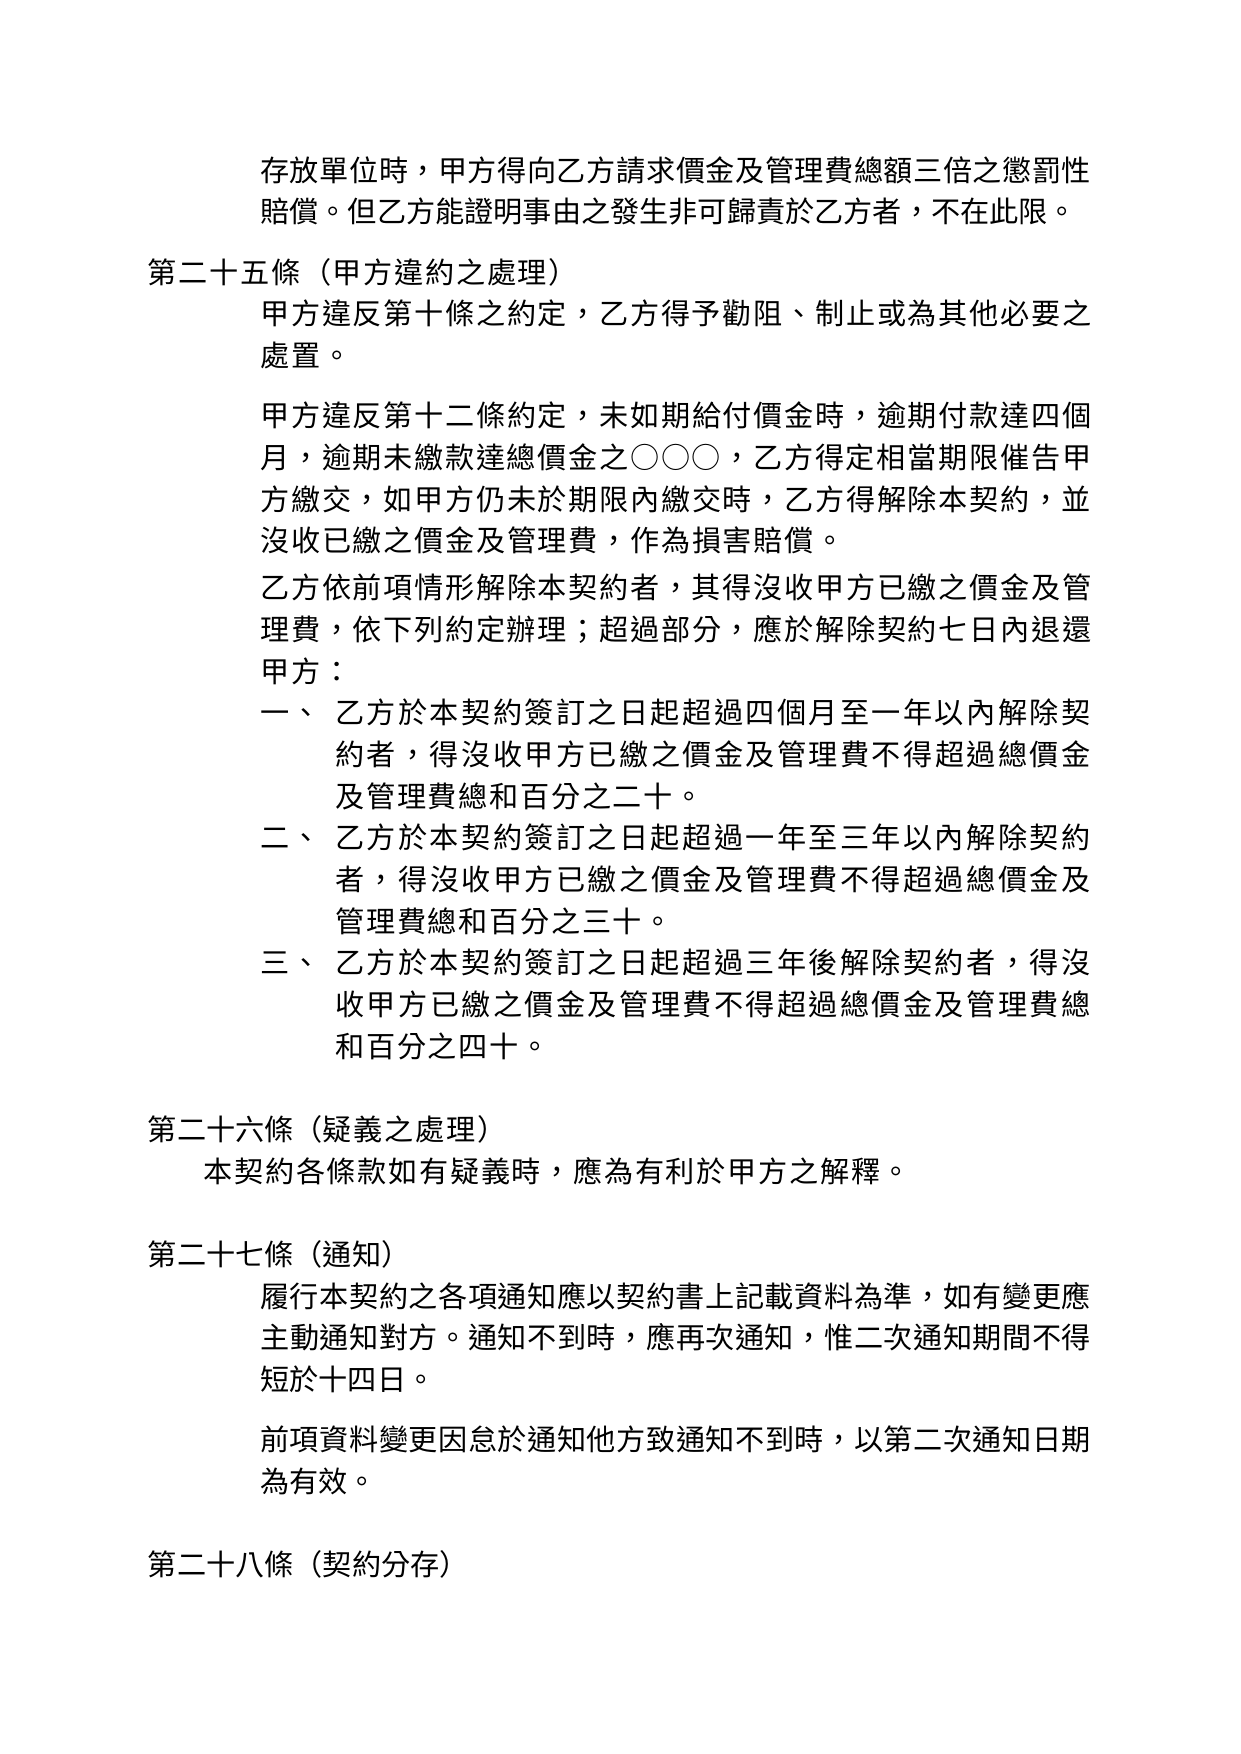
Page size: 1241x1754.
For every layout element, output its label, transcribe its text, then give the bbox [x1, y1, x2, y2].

text 乙方依前項情形解除本契約者，其得沒收甲方已繳之價金及管理費，依下列約定辦理；超過部分，應於解除契約七日內退還甲方： [260, 565, 1092, 690]
text 甲方違反第十二條約定，未如期給付價金時，逾期付款達四個月，逾期未繳款達總價金之○○○，乙方得定相當期限催告甲方繳交，如甲方仍未於期限內繳交時，乙方得解除本契約，並沒收已繳之價金及管理費，作為損害賠償。 [260, 393, 1092, 560]
text 第二十七條（通知） [148, 1232, 1092, 1274]
text 第二十五條（甲方違約之處理） [148, 250, 1092, 291]
text 前項資料變更因怠於通知他方致通知不到時，以第二次通知日期為有效。 [260, 1417, 1092, 1501]
text 甲方違反第十條之約定，乙方得予勸阻、制止或為其他必要之處置。 [260, 291, 1092, 375]
list 乙方於本契約簽訂之日起超過一年至三年以內解除契約者，得沒收甲方已繳之價金及管理費不得超過總價金及管理費總和百分之三十。 [260, 815, 1092, 940]
text 履行本契約之各項通知應以契約書上記載資料為準，如有變更應主動通知對方。通知不到時，應再次通知，惟二次通知期間不得短於十四日。 [260, 1274, 1092, 1399]
text 第二十八條（契約分存） [148, 1542, 1092, 1584]
text 第二十六條（疑義之處理） [148, 1107, 1092, 1149]
list 乙方於本契約簽訂之日起超過三年後解除契約者，得沒收甲方已繳之價金及管理費不得超過總價金及管理費總和百分之四十。 [260, 940, 1092, 1065]
text 本契約各條款如有疑義時，應為有利於甲方之解釋。 [148, 1149, 1092, 1190]
list 乙方於本契約簽訂之日起超過四個月至一年以內解除契約者，得沒收甲方已繳之價金及管理費不得超過總價金及管理費總和百分之二十。 [260, 690, 1092, 815]
text 存放單位時，甲方得向乙方請求價金及管理費總額三倍之懲罰性賠償。但乙方能證明事由之發生非可歸責於乙方者，不在此限。 [260, 148, 1092, 231]
